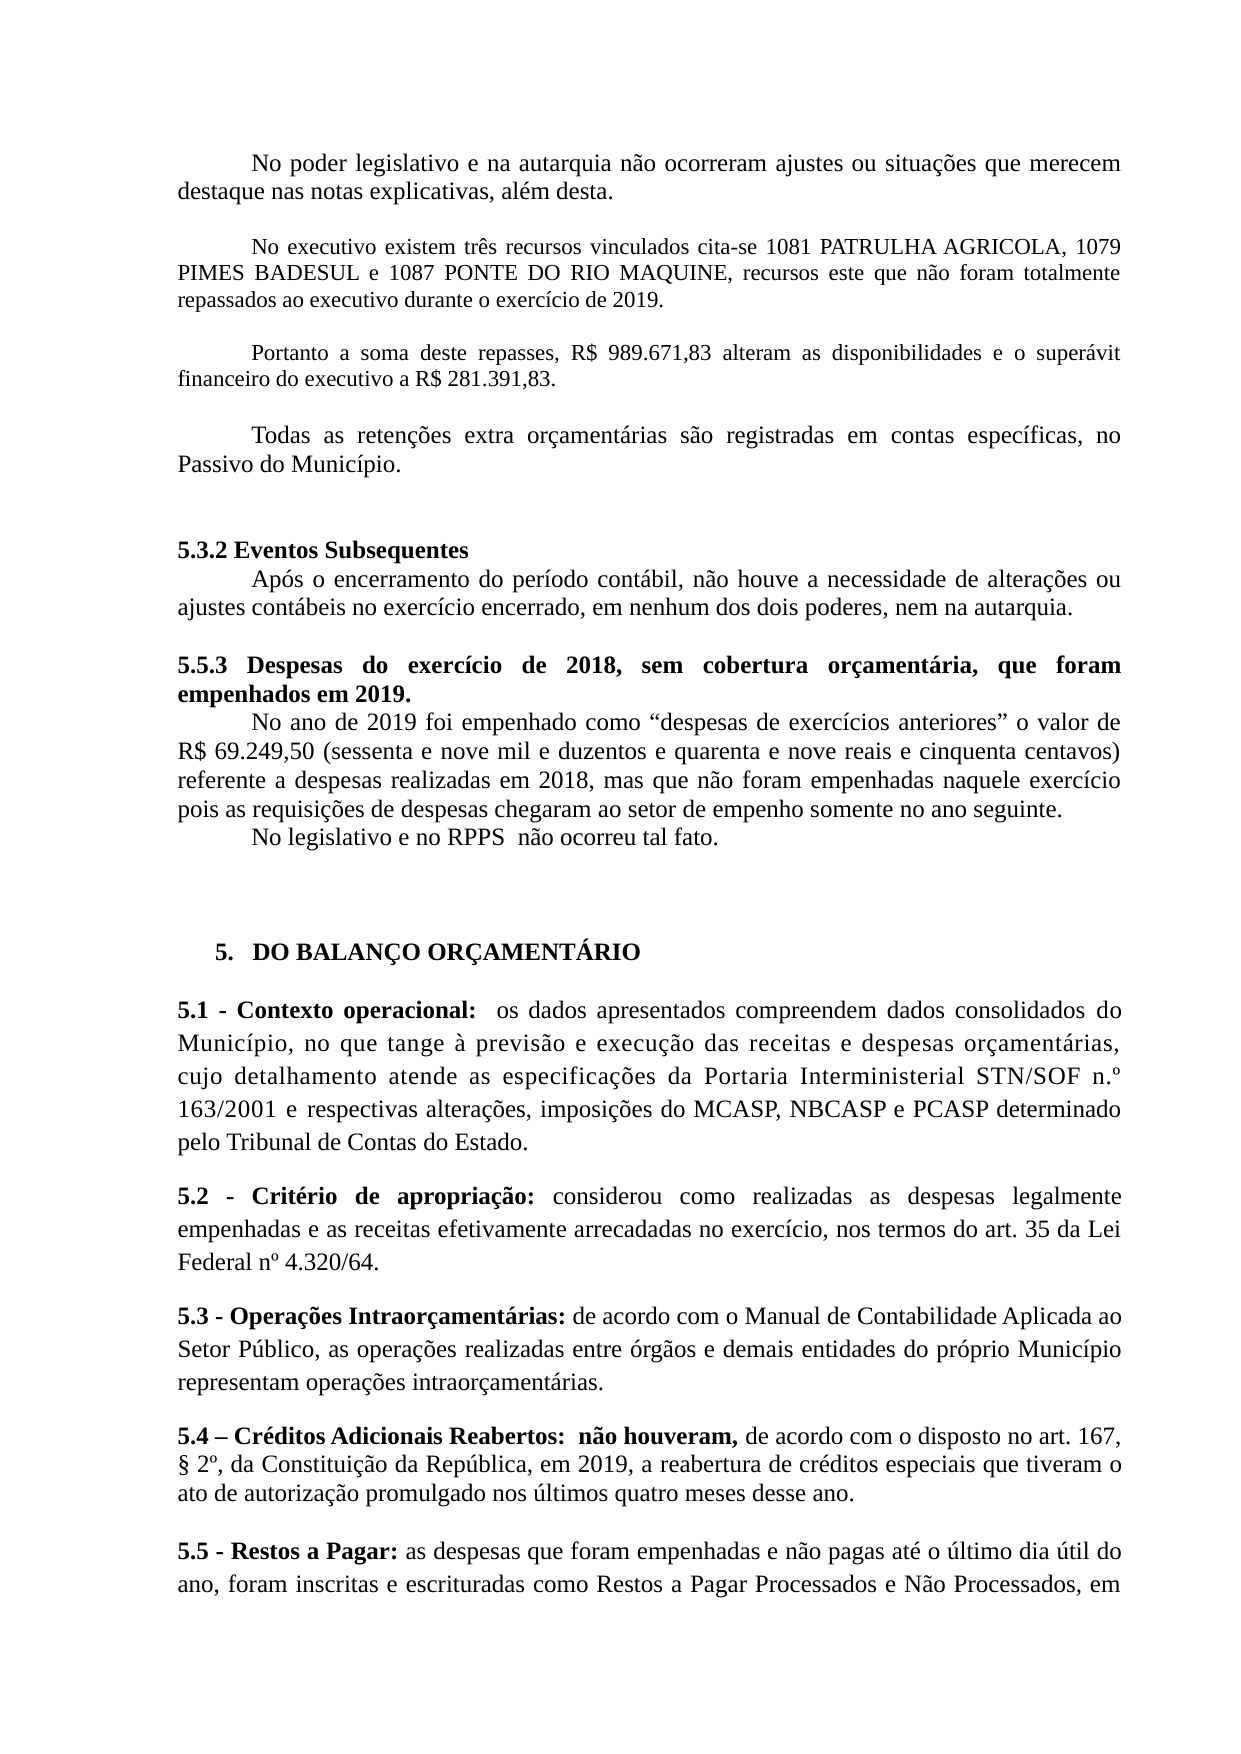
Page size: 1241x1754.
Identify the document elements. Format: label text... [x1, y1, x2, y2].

text No poder legislativo e na autarquia não ocorreram ajustes ou situações que merecem destaque nas notas explicativas, além desta. [177, 148, 1122, 205]
text No ano de 2019 foi empenhado como “despesas de exercícios anteriores” o valor de R$ 69.249,50 (sessenta e nove mil e duzentos e quarenta e nove reais e cinquenta centavos) referente a despesas realizadas em 2018, mas que não foram empenhadas naquele exercício pois as requisições de despesas chegaram ao setor de empenho somente no ano seguinte. [177, 707, 1122, 822]
text No executivo existem três recursos vinculados cita-se 1081 PATRULHA AGRICOLA, 1079 PIMES BADESUL e 1087 PONTE DO RIO MAQUINE, recursos este que não foram totalmente repassados ao executivo durante o exercício de 2019. [177, 233, 1122, 312]
text 5.5.3 Despesas do exercício de 2018, sem cobertura orçamentária, que foram empenhados em 2019. [177, 650, 1122, 707]
text No legislativo e no RPPS não ocorreu tal fato. [177, 822, 1122, 851]
text 5.1 - Contexto operacional: os dados apresentados compreendem dados consolidados do Município, no que tange à previsão e execução das receitas e despesas orçamentárias, cujo detalhamento atende as especificações da Portaria Interministerial STN/SOF n.º 163/2001 e respectivas alterações, imposições do MCASP, NBCASP e PCASP determinado pelo Tribunal de Contas do Estado. [177, 995, 1122, 1156]
text 5.4 – Créditos Adicionais Reabertos: não houveram, de acordo com o disposto no art. 167, § 2º, da Constituição da República, em 2019, a reabertura de créditos especiais que tiveram o ato de autorização promulgado nos últimos quatro meses desse ano. [177, 1421, 1122, 1507]
text Portanto a soma deste repasses, R$ 989.671,83 alteram as disponibilidades e o superávit financeiro do executivo a R$ 281.391,83. [177, 338, 1122, 391]
list DO BALANÇO ORÇAMENTÁRIO [215, 937, 1122, 966]
text 5.3 - Operações Intraorçamentárias: de acordo com o Manual de Contabilidade Aplicada ao Setor Público, as operações realizadas entre órgãos e demais entidades do próprio Município representam operações intraorçamentárias. [177, 1301, 1122, 1396]
text Após o encerramento do período contábil, não houve a necessidade de alterações ou ajustes contábeis no exercício encerrado, em nenhum dos dois poderes, nem na autarquia. [177, 564, 1122, 621]
text 5.5 - Restos a Pagar: as despesas que foram empenhadas e não pagas até o último dia útil do ano, foram inscritas e escrituradas como Restos a Pagar Processados e Não Processados, em [177, 1536, 1122, 1597]
text Todas as retenções extra orçamentárias são registradas em contas específicas, no Passivo do Município. [177, 420, 1122, 477]
text 5.3.2 Eventos Subsequentes [177, 535, 1122, 564]
text 5.2 - Critério de apropriação: considerou como realizadas as despesas legalmente empenhadas e as receitas efetivamente arrecadadas no exercício, nos termos do art. 35 da Lei Federal nº 4.320/64. [177, 1181, 1122, 1276]
